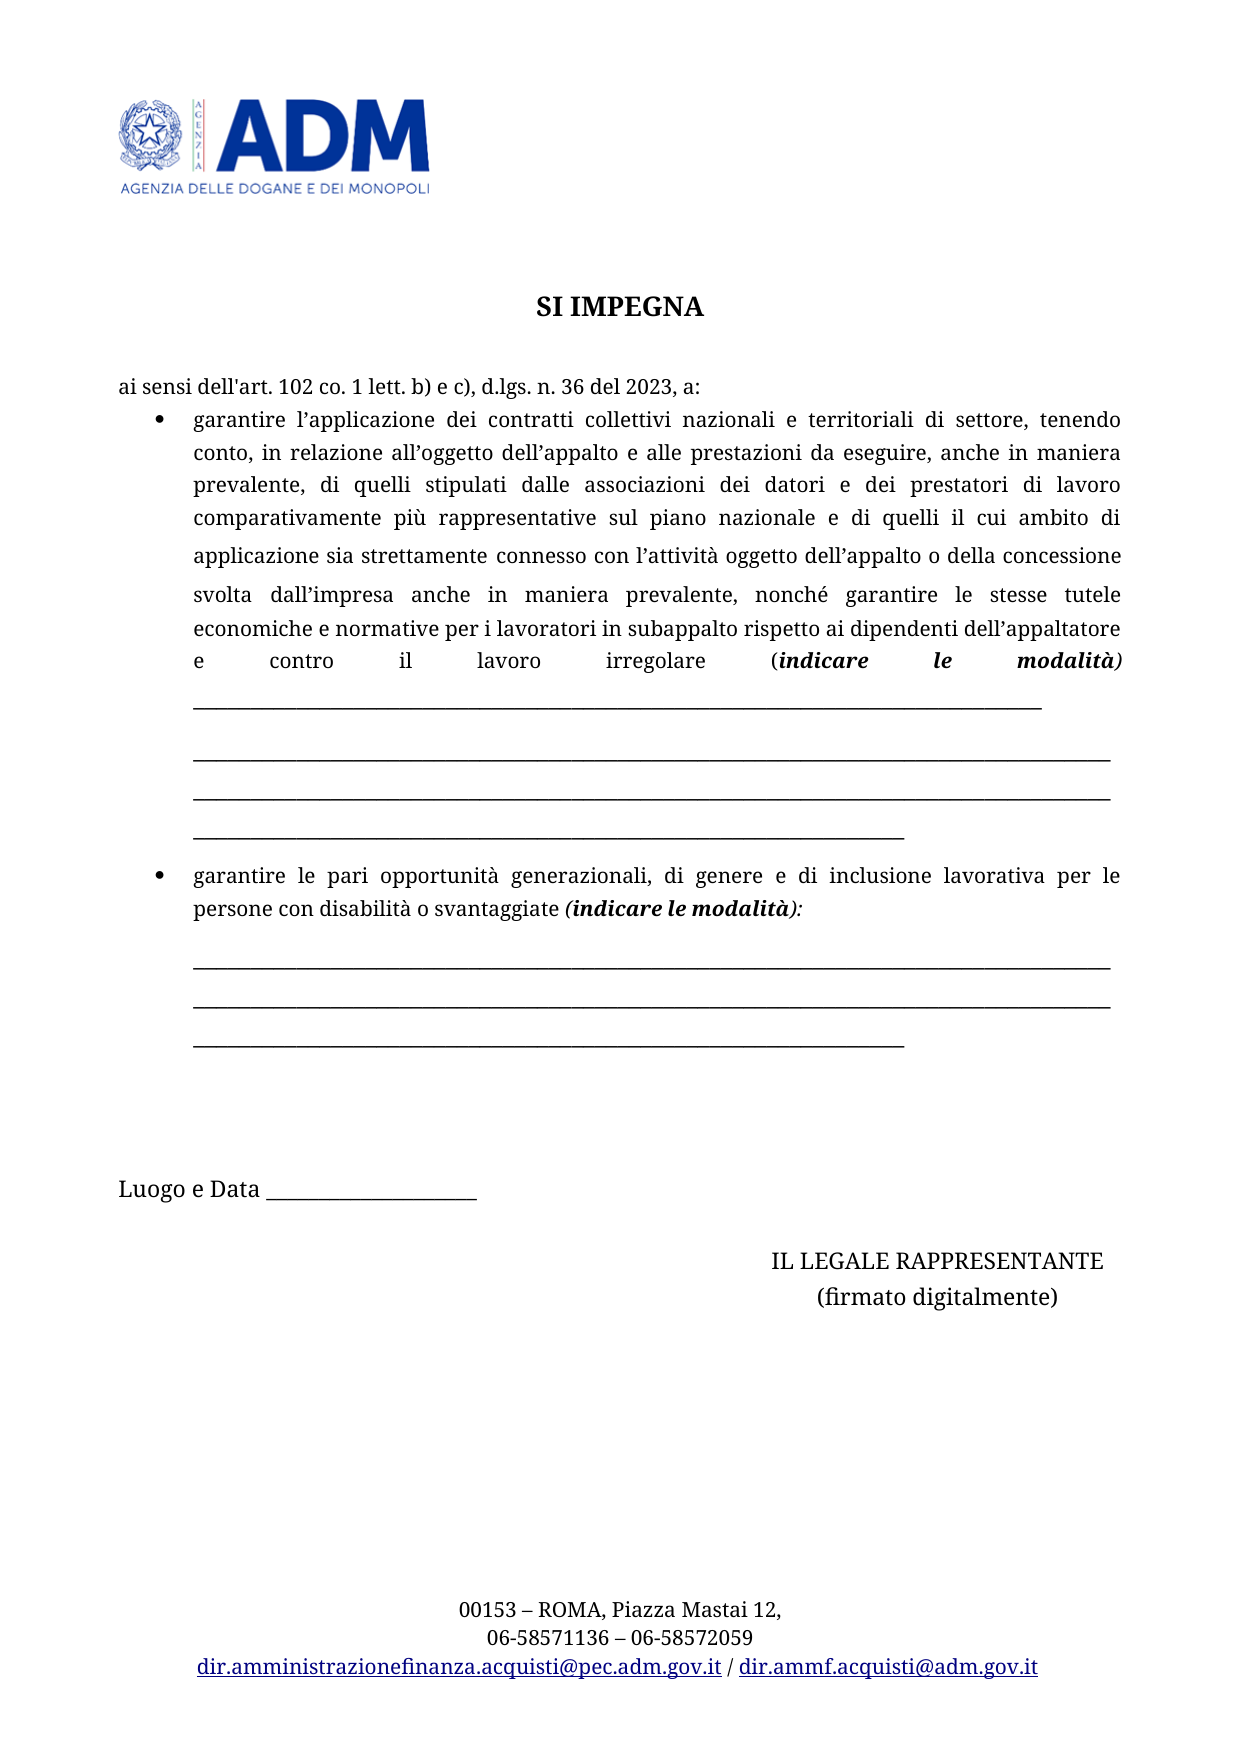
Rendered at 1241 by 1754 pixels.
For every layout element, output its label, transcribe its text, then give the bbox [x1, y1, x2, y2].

text Luogo e Data ____________________ [118, 1173, 1122, 1204]
text (firmato digitalmente) [679, 1281, 1122, 1312]
text IL LEGALE RAPPRESENTANTE [679, 1244, 1122, 1276]
text ______________________________________________________________________________________________________________________________________________________________________________________________________________________________ [193, 939, 1122, 1052]
list garantire le pari opportunità generazionali, di genere e di inclusione lavorativa per le persone con disabilità o svantaggiate (indicare le modalità): [156, 862, 1122, 923]
text SI IMPEGNA [118, 288, 1122, 324]
text ______________________________________________________________________________________________________________________________________________________________________________________________________________________________ [193, 732, 1122, 844]
text ai sensi dell'art. 102 co. 1 lett. b) e c), d.lgs. n. 36 del 2023, a: [118, 372, 1122, 401]
list garantire l’applicazione dei contratti collettivi nazionali e territoriali di settore, tenendo conto, in relazione all’oggetto dell’appalto e alle prestazioni da eseguire, anche in maniera prevalente, di quelli stipulati dalle associazioni dei datori e dei prestatori di lavoro comparativamente più rappresentative sul piano nazionale e di quelli il cui ambito di applicazione sia strettamente connesso con l’attività oggetto dell’appalto o della concessione svolta dall’impresa anche in maniera prevalente, nonché garantire le stesse tutele economiche e normative per i lavoratori in subappalto rispetto ai dipendenti dell’appaltatore e contro il lavoro irregolare (indicare le modalità) __________________________________________________________________________ [156, 405, 1122, 714]
